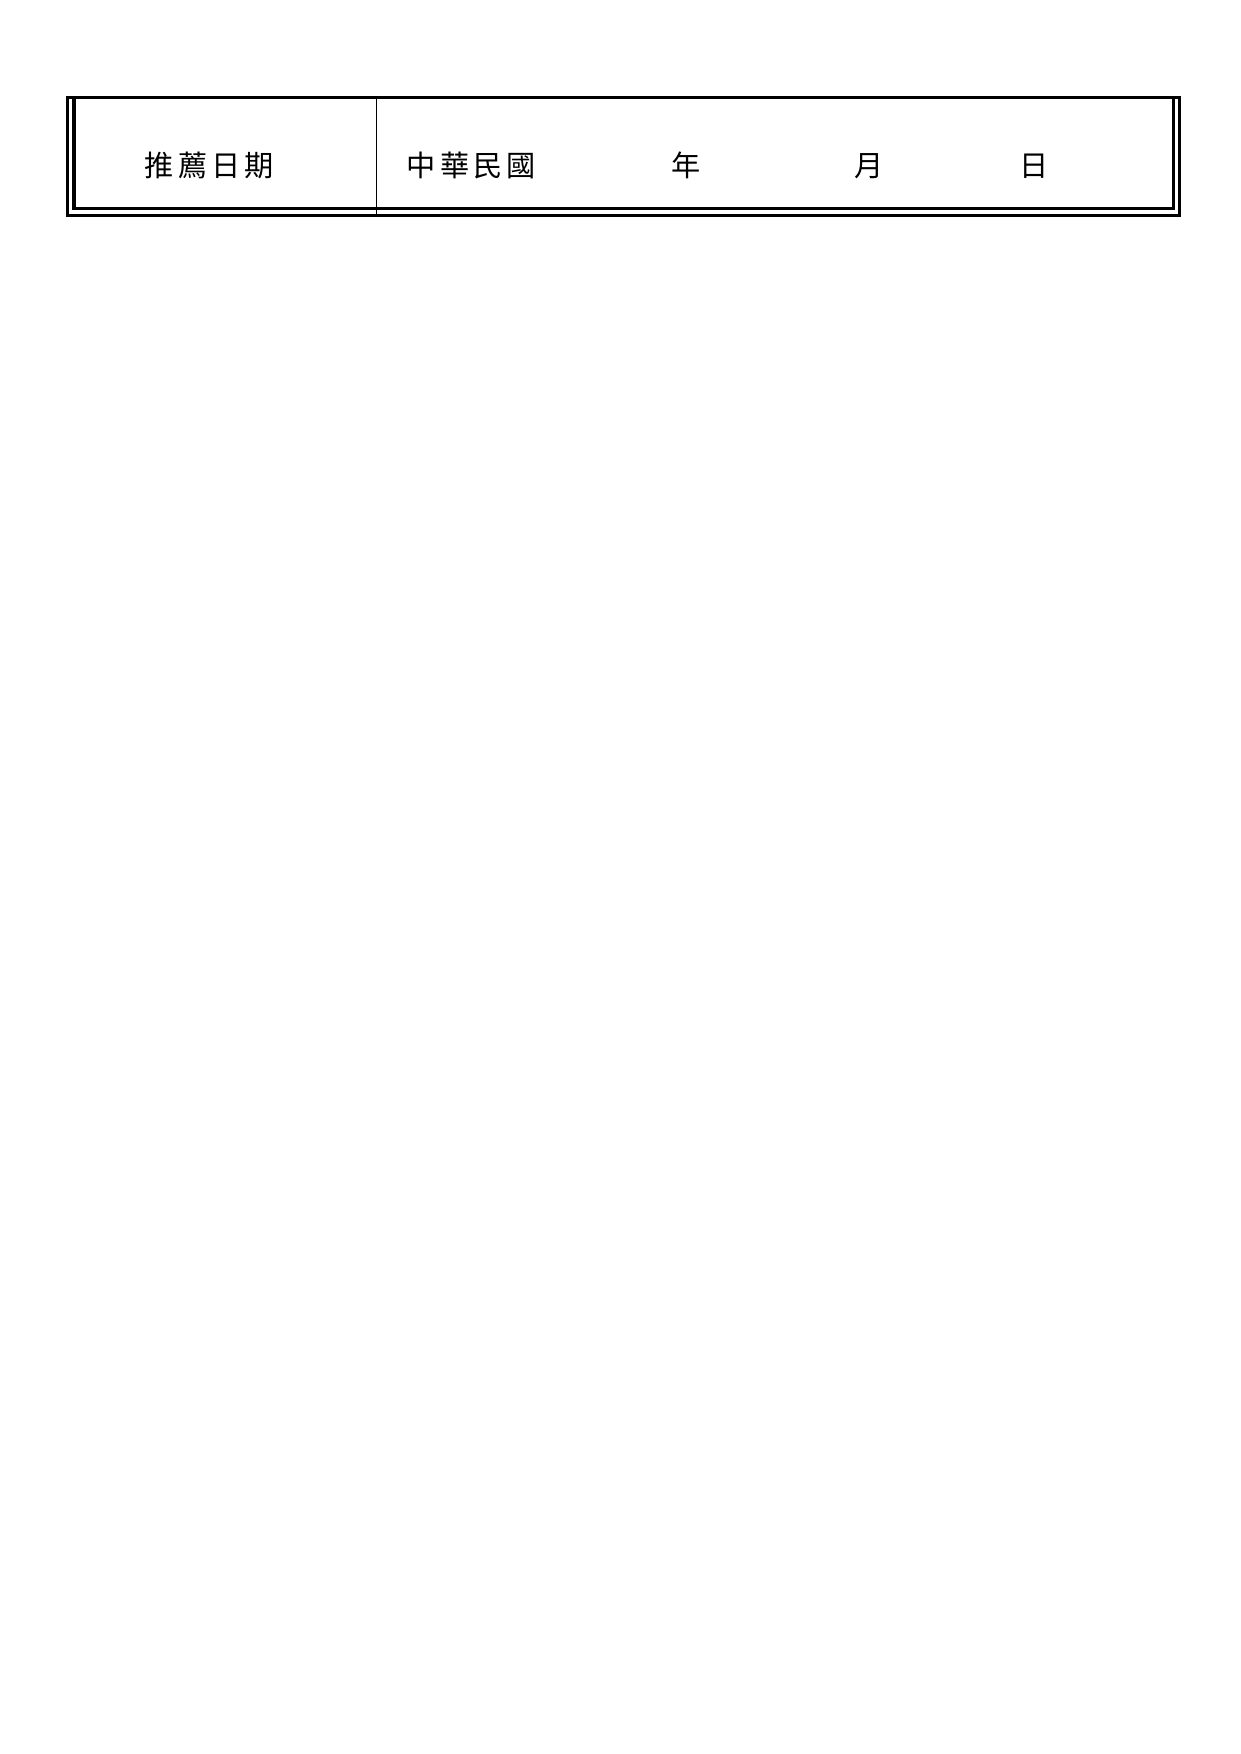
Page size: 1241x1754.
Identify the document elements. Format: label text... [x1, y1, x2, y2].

table_cell 推薦日期 [76, 99, 376, 207]
table_cell 中華民國 年 月 日 [377, 99, 1172, 207]
